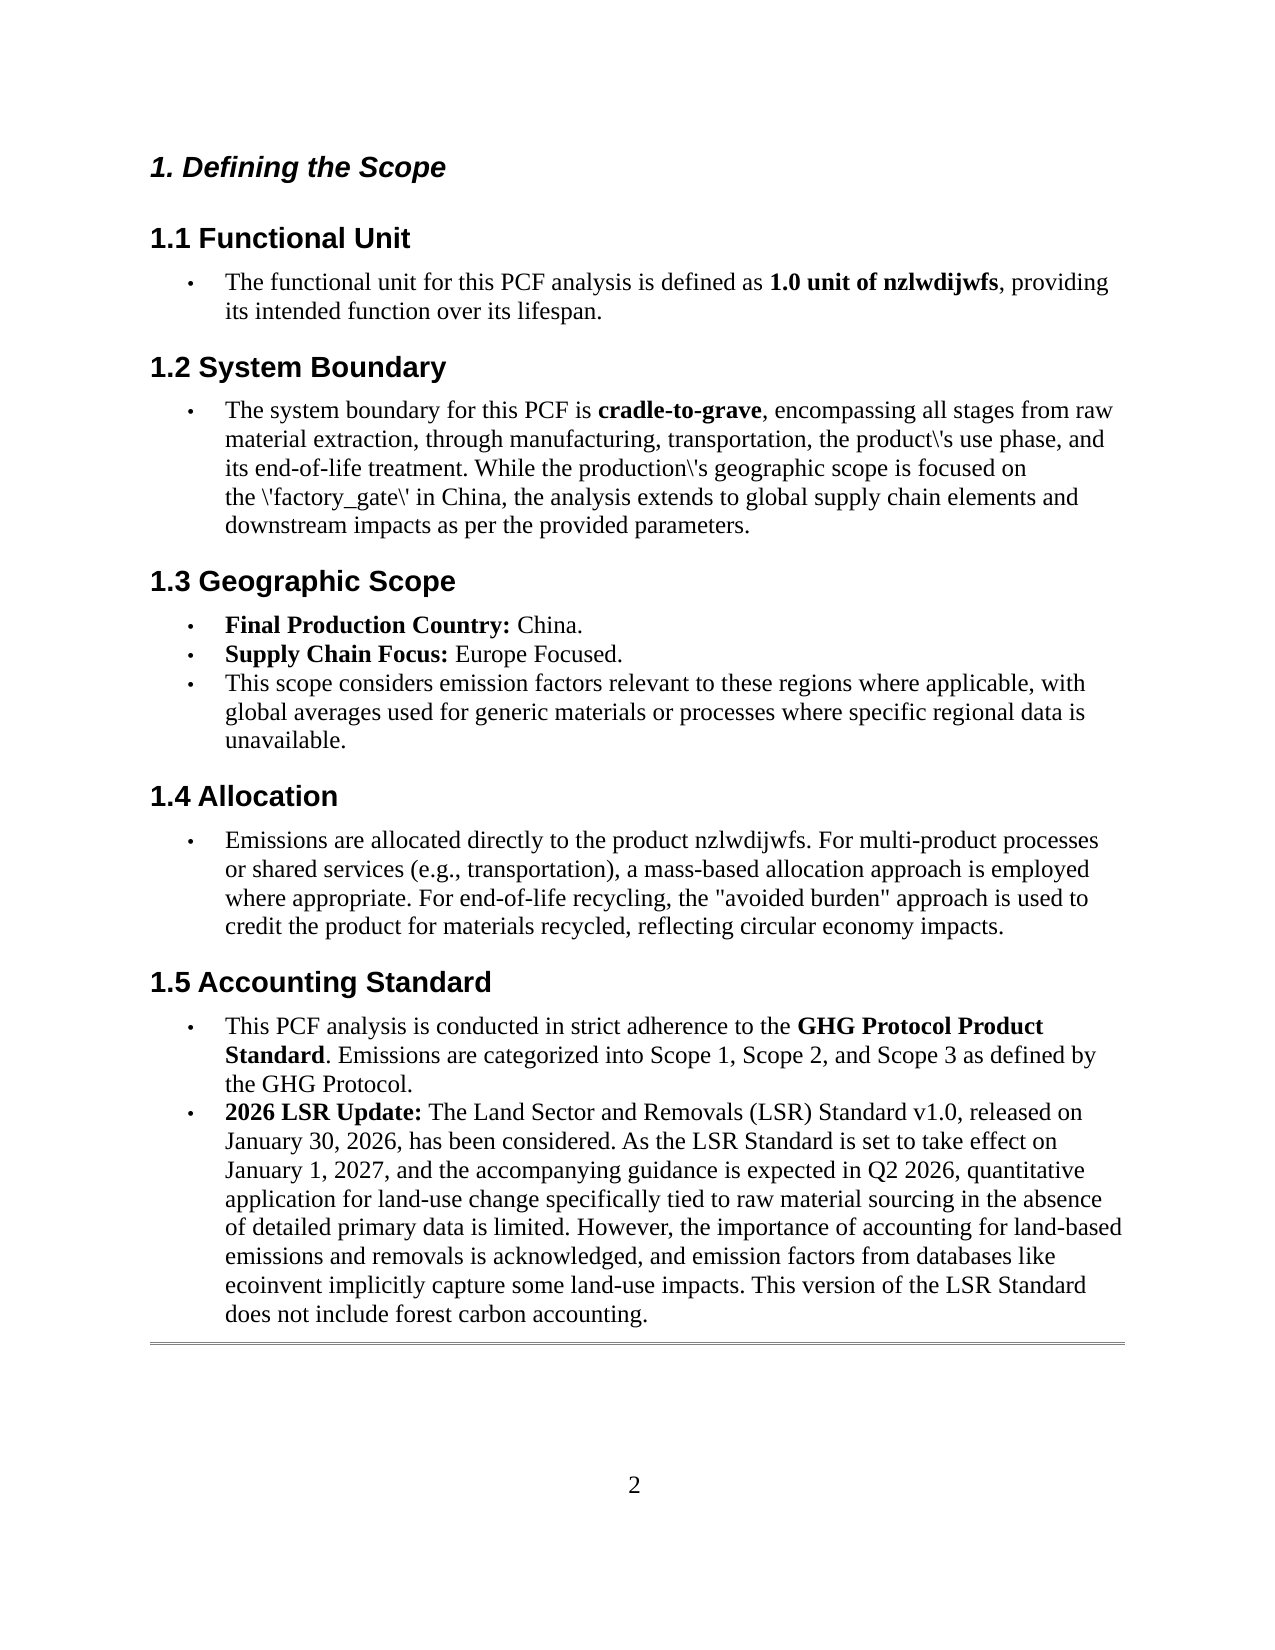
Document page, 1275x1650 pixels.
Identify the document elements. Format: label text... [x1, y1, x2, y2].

list 2026 LSR Update: The Land Sector and Removals (LSR) Standard v1.0, released on January 30, 2026, has been considered. As the LSR Standard is set to take effect on January 1, 2027, and the accompanying guidance is expected in Q2 2026, quantitative application for land-use change specifically tied to raw material sourcing in the absence of detailed primary data is limited. However, the importance of accounting for land-based emissions and removals is acknowledged, and emission factors from databases like ecoinvent implicitly capture some land-use impacts. This version of the LSR Standard does not include forest carbon accounting. [187, 1097, 1125, 1327]
list Emissions are allocated directly to the product nzlwdijwfs. For multi-product processes or shared services (e.g., transportation), a mass-based allocation approach is employed where appropriate. For end-of-life recycling, the "avoided burden" approach is used to credit the product for materials recycled, reflecting circular economy impacts. [187, 825, 1125, 940]
list The system boundary for this PCF is cradle-to-grave, encompassing all stages from raw material extraction, through manufacturing, transportation, the product\'s use phase, and its end-of-life treatment. While the production\'s geographic scope is focused on the \'factory_gate\' in China, the analysis extends to global supply chain elements and downstream impacts as per the provided parameters. [187, 396, 1125, 539]
subtitle 1.2 System Boundary [150, 349, 1125, 383]
subtitle 1.5 Accounting Standard [150, 965, 1125, 999]
subtitle 1.4 Allocation [150, 779, 1125, 813]
list This scope considers emission factors relevant to these regions where applicable, with global averages used for generic materials or processes where specific regional data is unavailable. [187, 668, 1125, 754]
list This PCF analysis is conducted in strict adherence to the GHG Protocol Product Standard. Emissions are categorized into Scope 1, Scope 2, and Scope 3 as defined by the GHG Protocol. [187, 1011, 1125, 1097]
list Final Production Country: China. [187, 610, 1125, 639]
subtitle 1.1 Functional Unit [150, 221, 1125, 254]
subtitle 1. Defining the Scope [150, 150, 1125, 183]
list The functional unit for this PCF analysis is defined as 1.0 unit of nzlwdijwfs, providing its intended function over its lifespan. [187, 267, 1125, 324]
list Supply Chain Focus: Europe Focused. [187, 639, 1125, 668]
subtitle 1.3 Geographic Scope [150, 564, 1125, 598]
